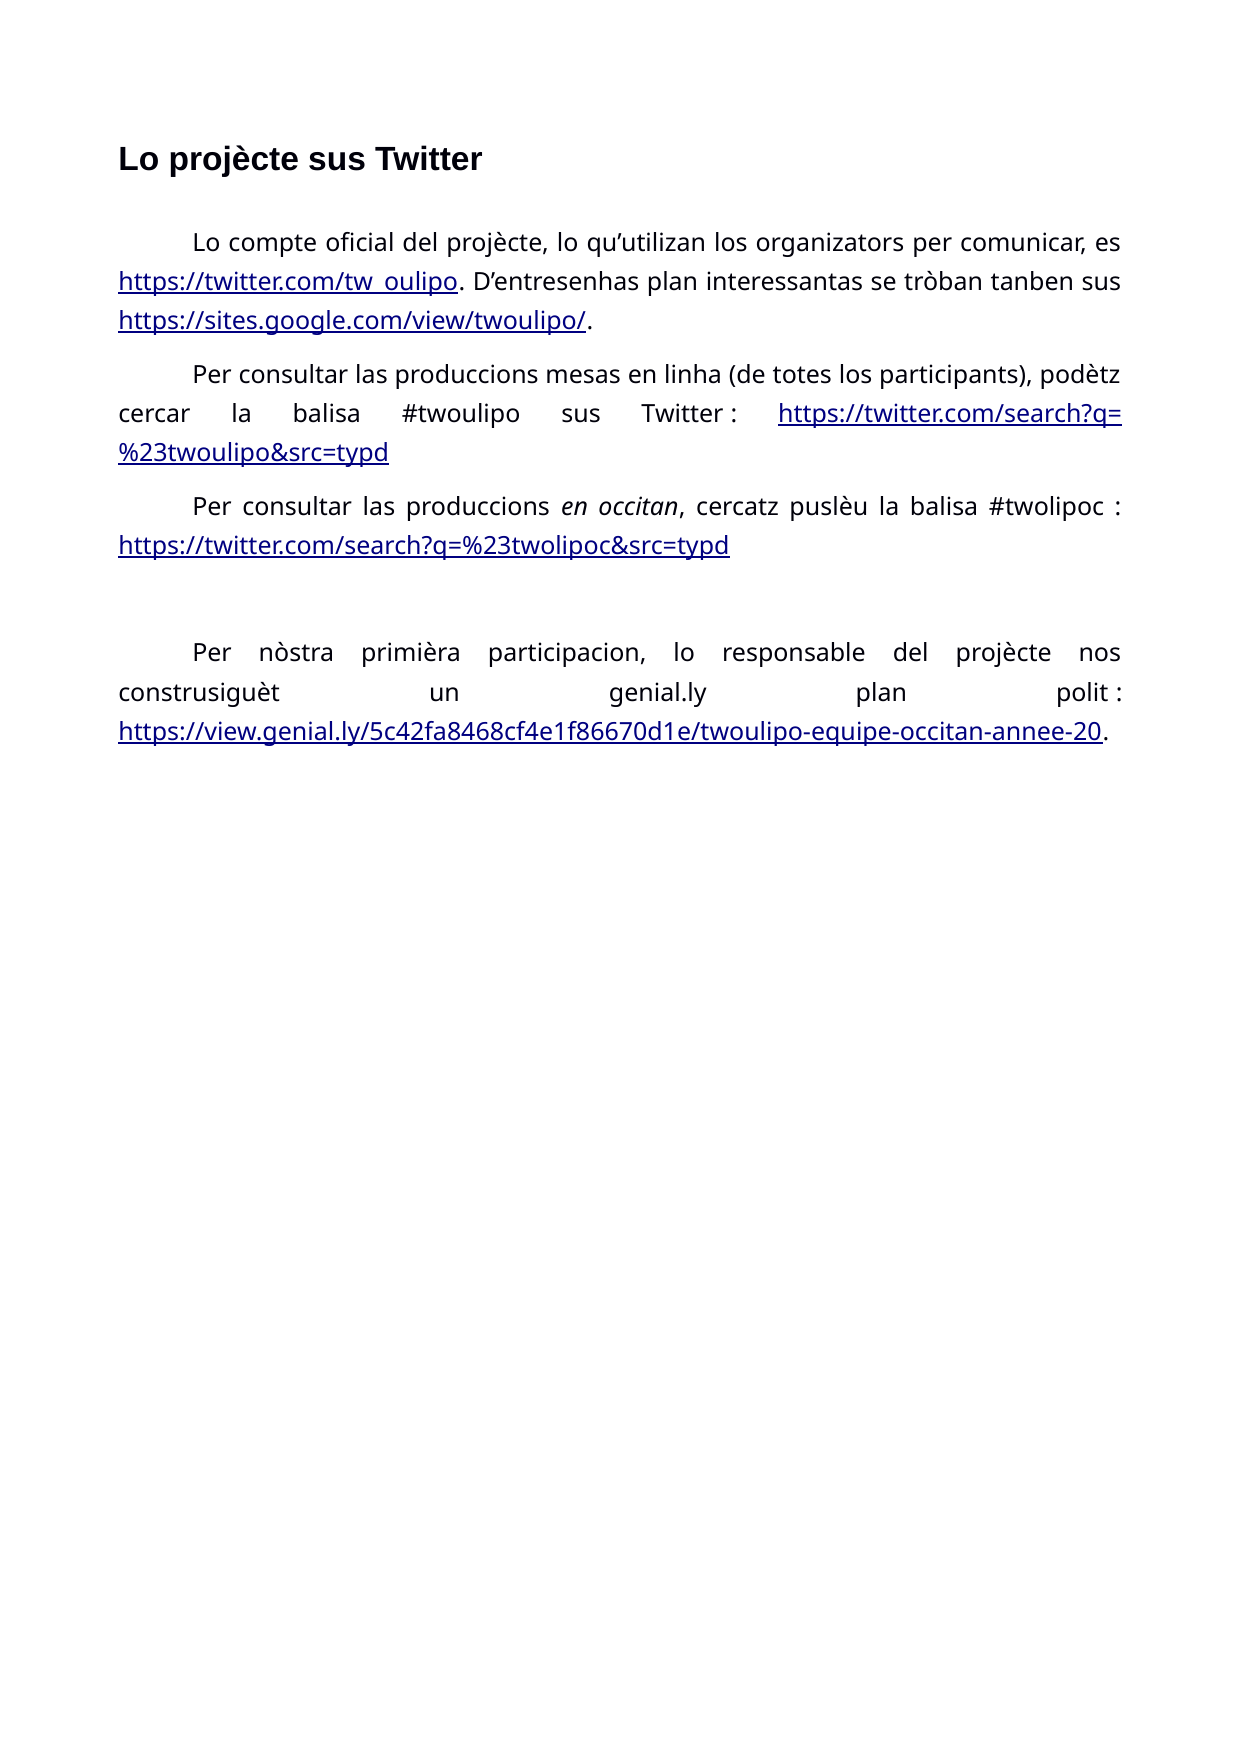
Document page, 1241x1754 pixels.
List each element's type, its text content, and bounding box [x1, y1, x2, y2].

text Lo compte oficial del projècte, lo qu’utilizan los organizators per comunicar, es https://twitter.com/tw_oulipo. D’entresenhas plan interessantas se tròban tanben sus https://sites.google.com/view/twoulipo/. [118, 224, 1122, 337]
text Per consultar las produccions mesas en linha (de totes los participants), podètz cercar la balisa #twoulipo sus Twitter : https://twitter.com/search?q=%23twoulipo&src=typd [118, 356, 1122, 469]
subtitle Lo projècte sus Twitter [118, 139, 1122, 178]
text Per nòstra primièra participacion, lo responsable del projècte nos construsiguèt un genial.ly plan polit : https://view.genial.ly/5c42fa8468cf4e1f86670d1e/twoulipo-equipe-occitan-annee-20. [118, 635, 1122, 747]
text Per consultar las produccions en occitan, cercatz puslèu la balisa #twolipoc : https://twitter.com/search?q=%23twolipoc&src=typd [118, 488, 1122, 562]
